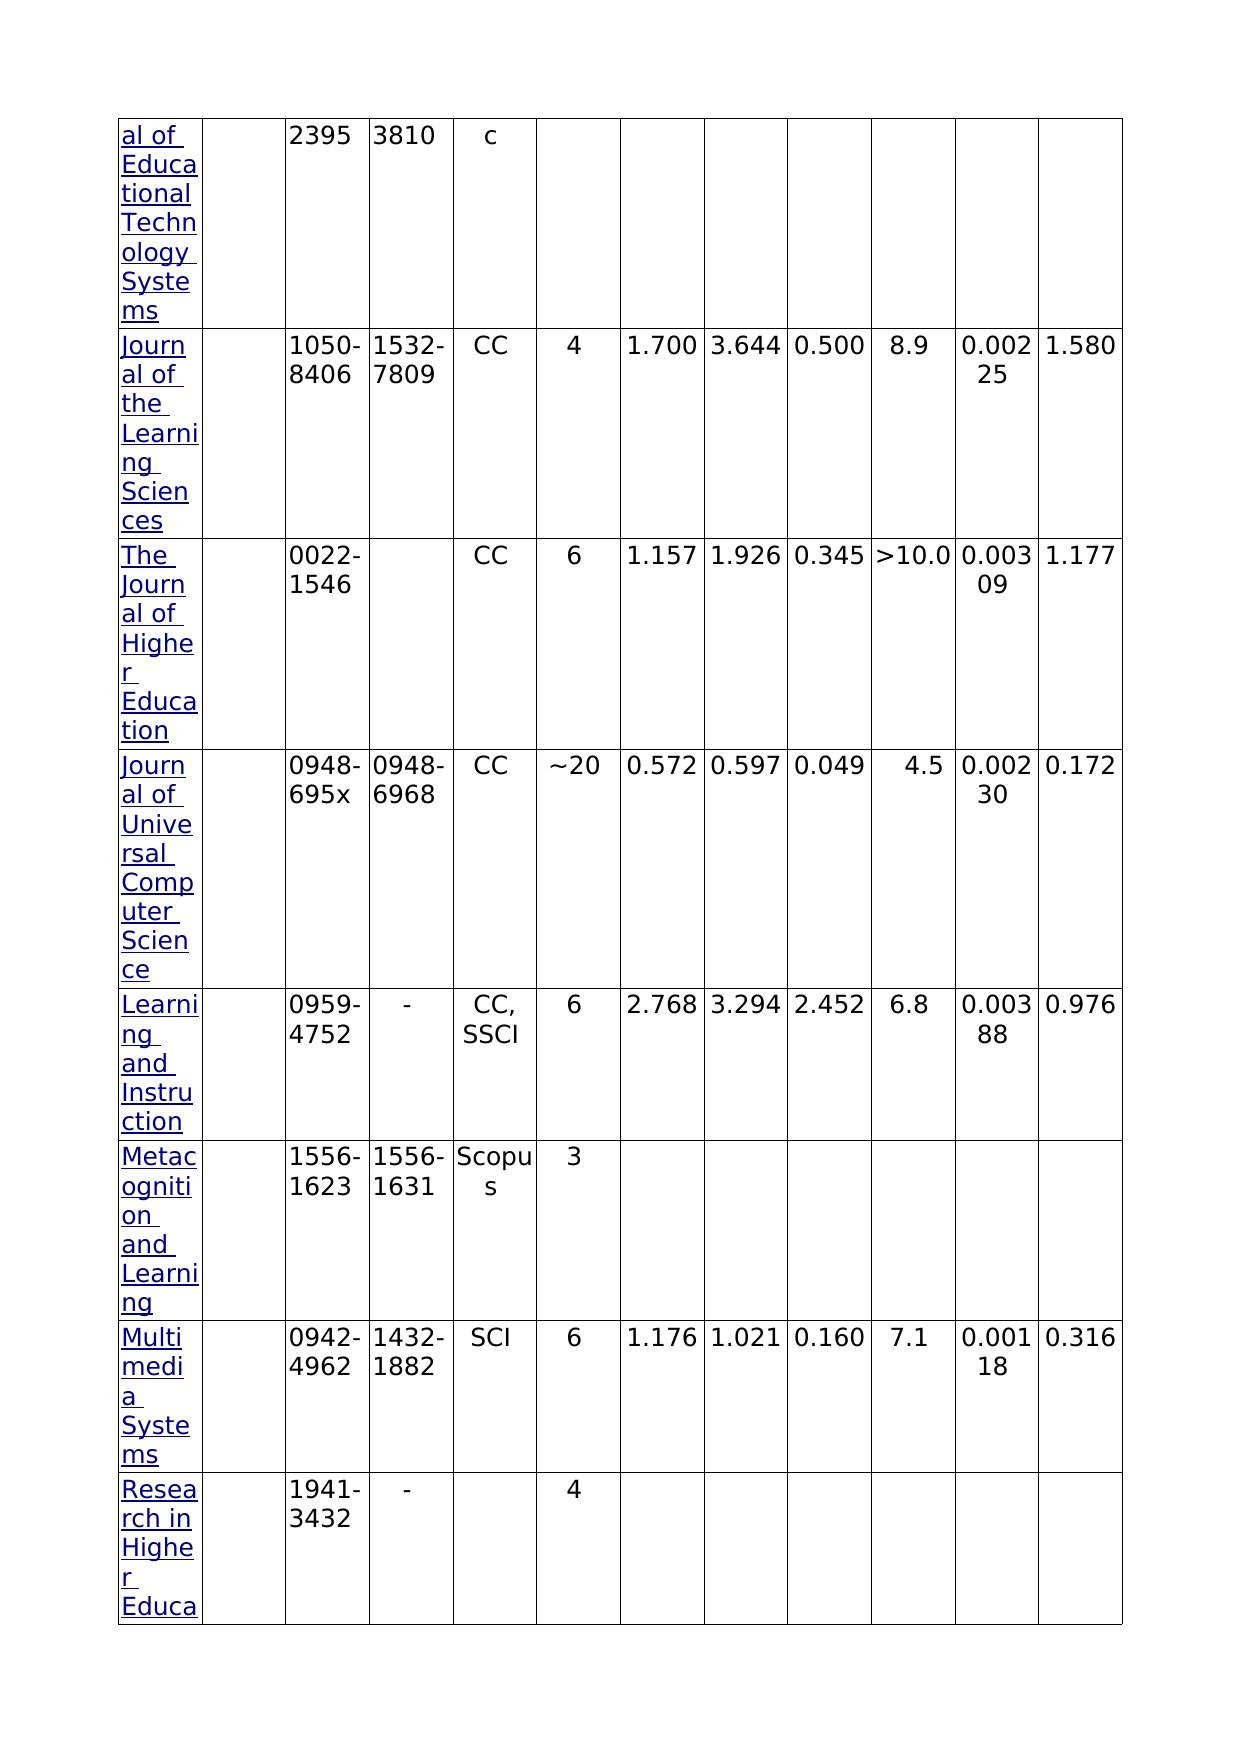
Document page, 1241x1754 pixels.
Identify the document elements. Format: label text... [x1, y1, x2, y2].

table_cell Journal of Universal Computer Science [119, 750, 202, 988]
table_cell 2395 [286, 119, 369, 328]
table_cell Metacognition and Learning [119, 1141, 202, 1320]
table_cell 1.177 [1039, 539, 1122, 748]
table_cell [203, 989, 285, 1139]
table_cell CC [454, 539, 536, 748]
table_cell 2.452 [788, 989, 871, 1139]
table_cell 3.644 [705, 329, 787, 538]
table_cell - [370, 1473, 453, 1624]
table_cell 1050-8406 [286, 329, 369, 538]
table_cell [1039, 119, 1122, 328]
table_cell al of Educational Technology Systems [119, 119, 202, 328]
table_cell 2.768 [621, 989, 704, 1139]
table_cell - [370, 989, 453, 1139]
table_cell [1039, 1473, 1122, 1624]
table_cell 4 [537, 329, 620, 538]
table_cell 1532-7809 [370, 329, 453, 538]
table_cell SCI [454, 1321, 536, 1472]
table_cell 0.976 [1039, 989, 1122, 1139]
table_cell [621, 1473, 704, 1624]
table_cell 1556-1631 [370, 1141, 453, 1320]
table_cell 1.580 [1039, 329, 1122, 538]
table_cell 7.1 [872, 1321, 955, 1472]
table_cell 0948-695x [286, 750, 369, 988]
table_cell 1432-1882 [370, 1321, 453, 1472]
table_cell 8.9 [872, 329, 955, 538]
table_cell Learning and Instruction [119, 989, 202, 1139]
table_cell 0.500 [788, 329, 871, 538]
table_cell 0.00118 [956, 1321, 1038, 1472]
table_cell Research in Higher Educa [119, 1473, 202, 1624]
table_cell [537, 119, 620, 328]
table_cell [1039, 1141, 1122, 1320]
table_cell 6 [537, 1321, 620, 1472]
table_cell 1941-3432 [286, 1473, 369, 1624]
table_cell 0.00388 [956, 989, 1038, 1139]
table_cell 0948-6968 [370, 750, 453, 988]
table_cell [621, 119, 704, 328]
table_cell 0.00230 [956, 750, 1038, 988]
table_cell [203, 119, 285, 328]
table_cell [370, 539, 453, 748]
table_cell 0959-4752 [286, 989, 369, 1139]
table_cell 3 [537, 1141, 620, 1320]
table_cell 4.5 [872, 750, 955, 988]
table_cell 3810 [370, 119, 453, 328]
table_cell 0022-1546 [286, 539, 369, 748]
table_cell 0.572 [621, 750, 704, 988]
table_cell Scopus [454, 1141, 536, 1320]
table_cell 1.021 [705, 1321, 787, 1472]
table_cell [705, 1473, 787, 1624]
table_cell [705, 119, 787, 328]
table_cell [872, 1141, 955, 1320]
table_cell 0.00309 [956, 539, 1038, 748]
table_cell >10.0 [872, 539, 955, 748]
table_cell c [454, 119, 536, 328]
table_cell [872, 1473, 955, 1624]
table_cell 1556-1623 [286, 1141, 369, 1320]
table_cell 0.172 [1039, 750, 1122, 988]
table_cell [454, 1473, 536, 1624]
table_cell 1.700 [621, 329, 704, 538]
table_cell 0.345 [788, 539, 871, 748]
table_cell [621, 1141, 704, 1320]
table_cell CC [454, 750, 536, 988]
table_cell [203, 1321, 285, 1472]
table_cell [203, 750, 285, 988]
table_cell [203, 329, 285, 538]
table_cell [872, 119, 955, 328]
table_cell [956, 1473, 1038, 1624]
table_cell 6 [537, 989, 620, 1139]
table_cell 1.176 [621, 1321, 704, 1472]
table_cell CC, SSCI [454, 989, 536, 1139]
table_cell Multimedia Systems [119, 1321, 202, 1472]
table_cell [788, 1141, 871, 1320]
table_cell [705, 1141, 787, 1320]
table_cell [956, 119, 1038, 328]
table_cell 4 [537, 1473, 620, 1624]
table_cell Journal of the Learning Sciences [119, 329, 202, 538]
table_cell [203, 1141, 285, 1320]
table_cell 0.049 [788, 750, 871, 988]
table_cell 6.8 [872, 989, 955, 1139]
table_cell [203, 539, 285, 748]
table_cell 0.597 [705, 750, 787, 988]
table_cell [788, 119, 871, 328]
table_cell 6 [537, 539, 620, 748]
table_cell 0.316 [1039, 1321, 1122, 1472]
table_cell The Journal of Higher Education [119, 539, 202, 748]
table_cell 0.00225 [956, 329, 1038, 538]
table_cell 0942-4962 [286, 1321, 369, 1472]
table_cell [788, 1473, 871, 1624]
table_cell 1.926 [705, 539, 787, 748]
table_cell 3.294 [705, 989, 787, 1139]
table_cell [203, 1473, 285, 1624]
table_cell 1.157 [621, 539, 704, 748]
table_cell ~20 [537, 750, 620, 988]
table_cell [956, 1141, 1038, 1320]
table_cell CC [454, 329, 536, 538]
table_cell 0.160 [788, 1321, 871, 1472]
